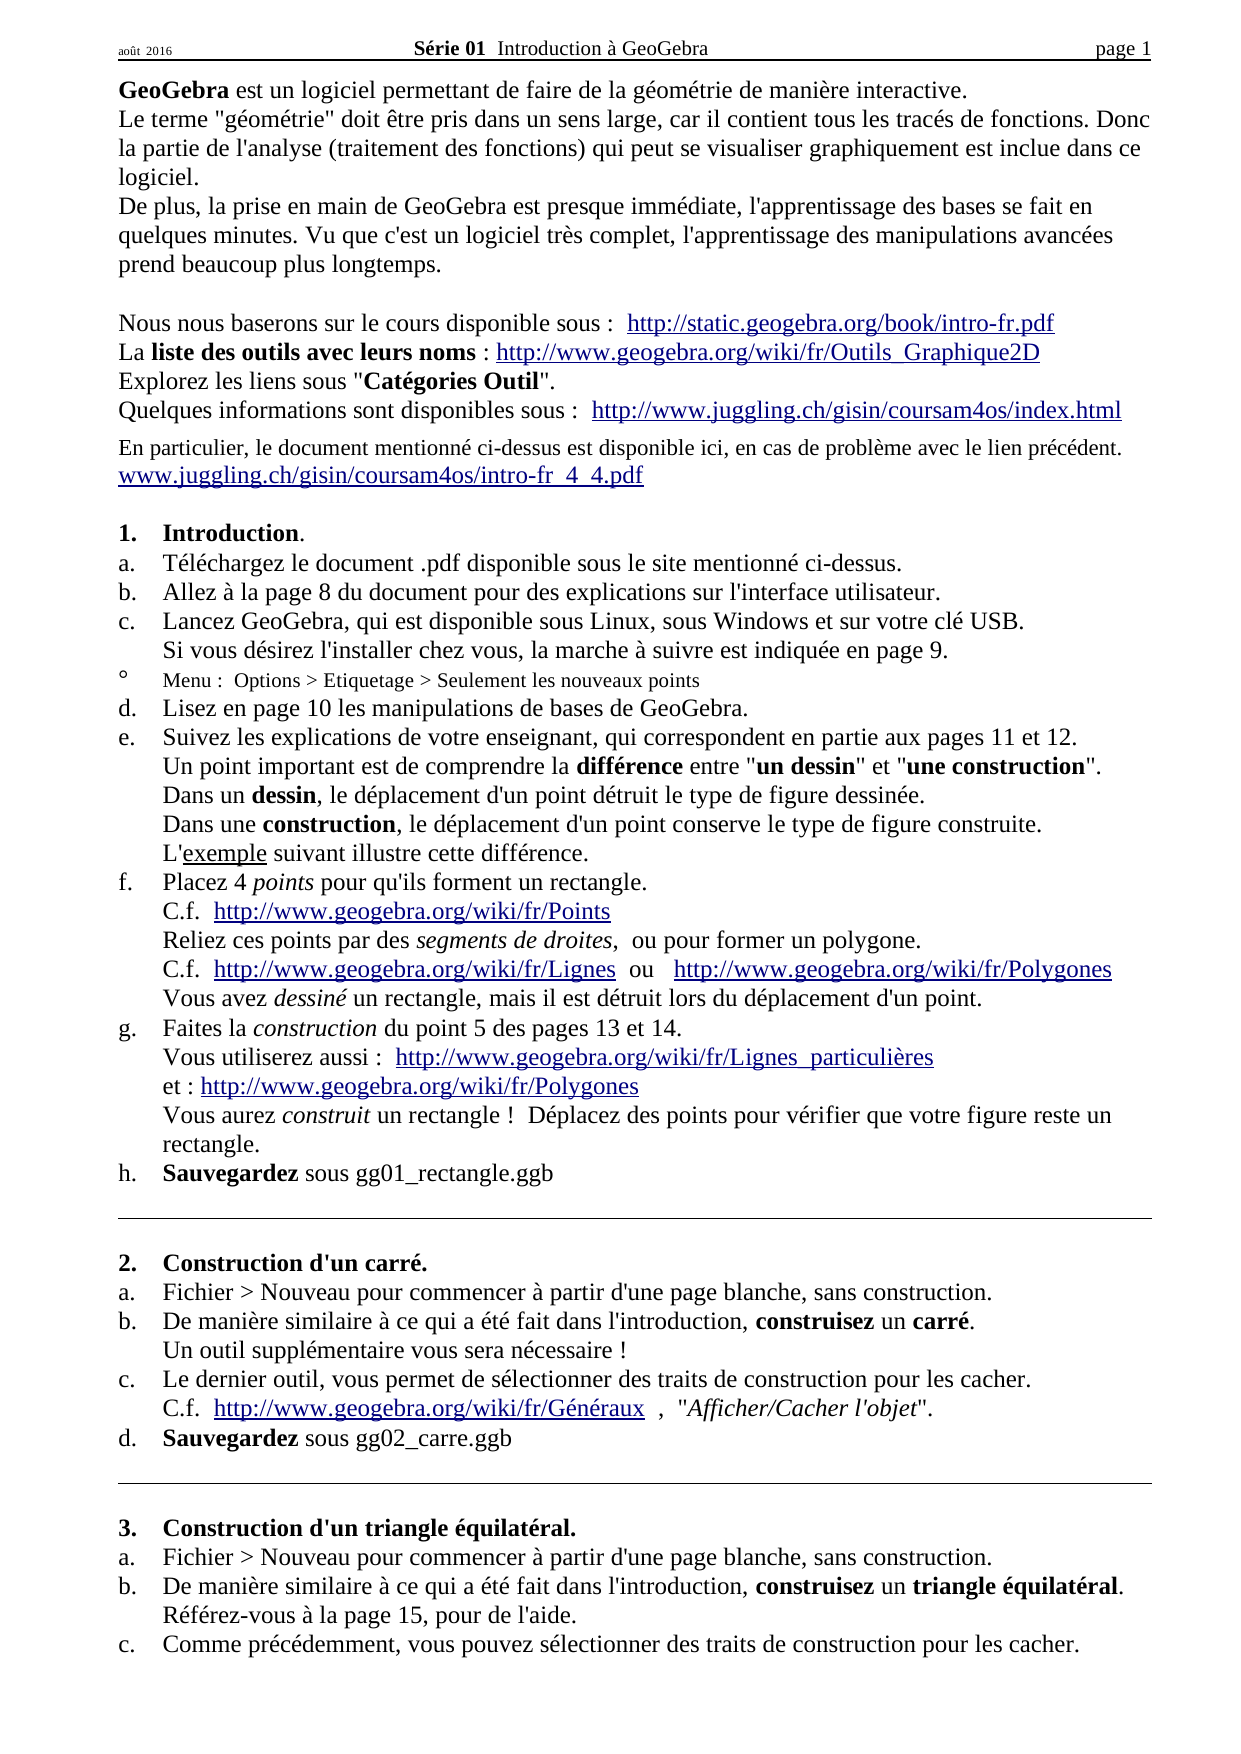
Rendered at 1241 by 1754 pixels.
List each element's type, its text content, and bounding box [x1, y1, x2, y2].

text f. Placez 4 points pour qu'ils forment un rectangle. [118, 867, 1151, 896]
text a. Fichier > Nouveau pour commencer à partir d'une page blanche, sans construction. [118, 1277, 1151, 1306]
text 2. Construction d'un carré. [118, 1248, 1151, 1277]
text Vous aurez construit un rectangle ! Déplacez des points pour vérifier que votre figure reste un rectangle. [118, 1099, 1151, 1158]
text En particulier, le document mentionné ci-dessus est disponible ici, en cas de problème avec le lien précédent. [118, 434, 1151, 460]
text a. Téléchargez le document .pdf disponible sous le site mentionné ci-dessus. [118, 547, 1151, 576]
text GeoGebra est un logiciel permettant de faire de la géométrie de manière interactive. [118, 75, 1151, 104]
text C.f. http://www.geogebra.org/wiki/fr/Généraux , "Afficher/Cacher l'objet". [118, 1393, 1151, 1422]
text g. Faites la construction du point 5 des pages 13 et 14. [118, 1012, 1151, 1041]
text Vous avez dessiné un rectangle, mais il est détruit lors du déplacement d'un point. [118, 983, 1151, 1012]
text b. De manière similaire à ce qui a été fait dans l'introduction, construisez un carré. [118, 1306, 1151, 1335]
text Un point important est de comprendre la différence entre "un dessin" et "une construction". [118, 751, 1151, 780]
text d. Sauvegardez sous gg02_carre.ggb [118, 1422, 1151, 1451]
text De plus, la prise en main de GeoGebra est presque immédiate, l'apprentissage des bases se fait en quelques minutes. Vu que c'est un logiciel très complet, l'apprentissage des manipulations avancées prend beaucoup plus longtemps. [118, 191, 1151, 278]
text www.juggling.ch/gisin/coursam4os/intro-fr_4_4.pdf [118, 460, 1151, 489]
text b. Allez à la page 8 du document pour des explications sur l'interface utilisateur. [118, 576, 1151, 606]
text 3. Construction d'un triangle équilatéral. [118, 1513, 1151, 1542]
text Nous nous baserons sur le cours disponible sous : http://static.geogebra.org/book/intro-fr.pdf [118, 307, 1151, 336]
text Si vous désirez l'installer chez vous, la marche à suivre est indiquée en page 9. [118, 634, 1151, 664]
text C.f. http://www.geogebra.org/wiki/fr/Lignes ou http://www.geogebra.org/wiki/fr/Polygones [118, 954, 1151, 983]
text ° Menu : Options > Etiquetage > Seulement les nouveaux points [118, 664, 1151, 693]
text Explorez les liens sous "Catégories Outil". [118, 366, 1151, 394]
text Vous utiliserez aussi : http://www.geogebra.org/wiki/fr/Lignes_particulières [118, 1041, 1151, 1071]
text Reliez ces points par des segments de droites, ou pour former un polygone. [118, 925, 1151, 954]
text Quelques informations sont disponibles sous : http://www.juggling.ch/gisin/coursam4os/index.html [118, 394, 1151, 424]
text b. De manière similaire à ce qui a été fait dans l'introduction, construisez un triangle équilatéral. [118, 1571, 1151, 1600]
text c. Comme précédemment, vous pouvez sélectionner des traits de construction pour les cacher. [118, 1629, 1151, 1658]
text a. Fichier > Nouveau pour commencer à partir d'une page blanche, sans construction. [118, 1542, 1151, 1571]
text c. Lancez GeoGebra, qui est disponible sous Linux, sous Windows et sur votre clé USB. [118, 606, 1151, 634]
text L'exemple suivant illustre cette différence. [118, 838, 1151, 867]
text Un outil supplémentaire vous sera nécessaire ! [118, 1335, 1151, 1364]
text Le terme "géométrie" doit être pris dans un sens large, car il contient tous les tracés de fonctions. Donc la partie de l'analyse (traitement des fonctions) qui peut se visualiser graphiquement est inclue dans ce logiciel. [118, 104, 1151, 191]
text c. Le dernier outil, vous permet de sélectionner des traits de construction pour les cacher. [118, 1364, 1151, 1393]
text et : http://www.geogebra.org/wiki/fr/Polygones [118, 1071, 1151, 1099]
text Dans une construction, le déplacement d'un point conserve le type de figure construite. [118, 809, 1151, 838]
text La liste des outils avec leurs noms : http://www.geogebra.org/wiki/fr/Outils_Graphique2D [118, 336, 1151, 366]
text Référez-vous à la page 15, pour de l'aide. [118, 1600, 1151, 1629]
text e. Suivez les explications de votre enseignant, qui correspondent en partie aux pages 11 et 12. [118, 722, 1151, 751]
text 1. Introduction. [118, 518, 1151, 547]
text C.f. http://www.geogebra.org/wiki/fr/Points [118, 896, 1151, 925]
text d. Lisez en page 10 les manipulations de bases de GeoGebra. [118, 693, 1151, 722]
text h. Sauvegardez sous gg01_rectangle.ggb [118, 1158, 1151, 1187]
text Dans un dessin, le déplacement d'un point détruit le type de figure dessinée. [118, 780, 1151, 809]
